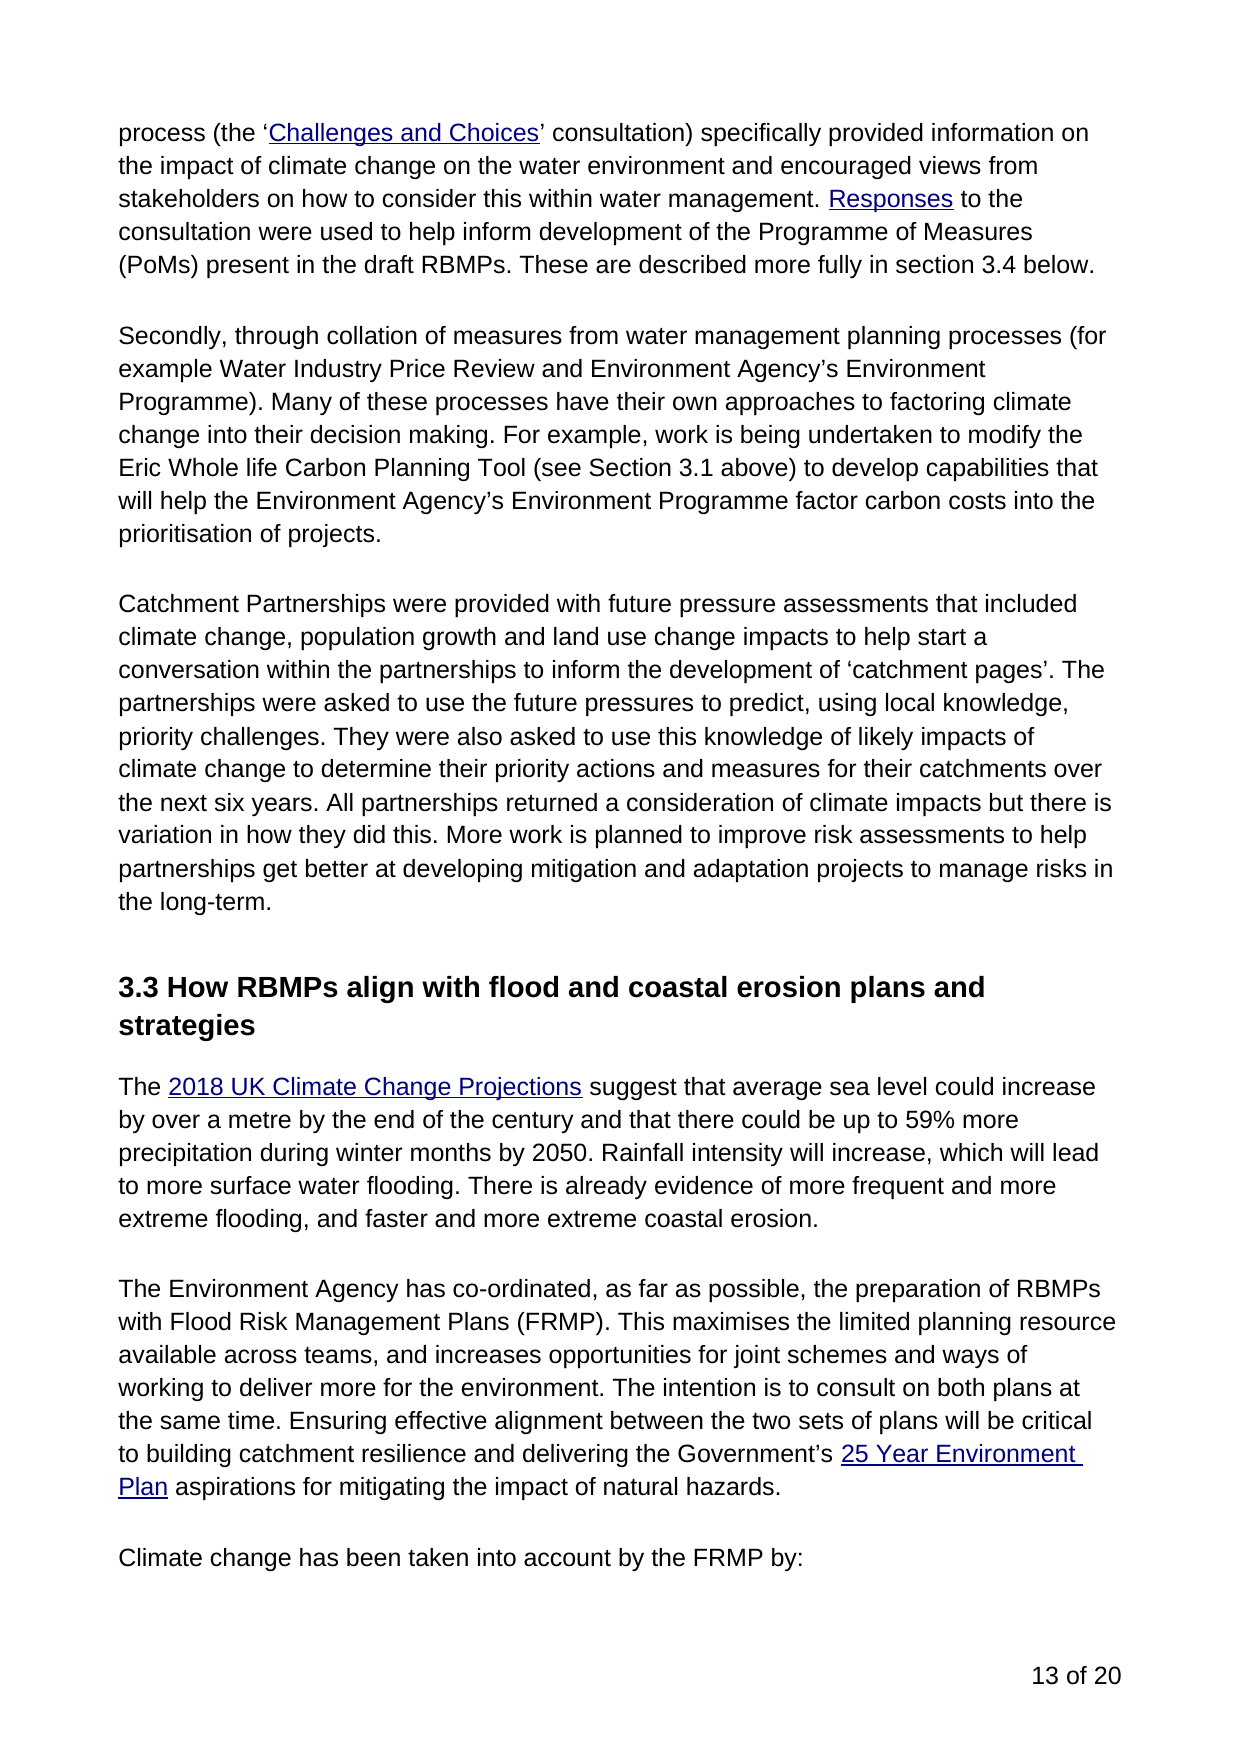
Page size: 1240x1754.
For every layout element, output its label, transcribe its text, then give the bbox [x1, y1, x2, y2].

text process (the ‘Challenges and Choices’ consultation) specifically provided information on the impact of climate change on the water environment and encouraged views from stakeholders on how to consider this within water management. Responses to the consultation were used to help inform development of the Programme of Measures (PoMs) present in the draft RBMPs. These are described more fully in section 3.4 below. [118, 118, 1121, 279]
text The Environment Agency has co-ordinated, as far as possible, the preparation of RBMPs with Flood Risk Management Plans (FRMP). This maximises the limited planning resource available across teams, and increases opportunities for joint schemes and ways of working to deliver more for the environment. The intention is to consult on both plans at the same time. Ensuring effective alignment between the two sets of plans will be critical to building catchment resilience and delivering the Government’s 25 Year Environment Plan aspirations for mitigating the impact of natural hazards. [118, 1274, 1121, 1501]
text Climate change has been taken into account by the FRMP by: [118, 1543, 1121, 1572]
text Catchment Partnerships were provided with future pressure assessments that included climate change, population growth and land use change impacts to help start a conversation within the partnerships to inform the development of ‘catchment pages’. The partnerships were asked to use the future pressures to predict, using local knowledge, priority challenges. They were also asked to use this knowledge of likely impacts of climate change to determine their priority actions and measures for their catchments over the next six years. All partnerships returned a consideration of climate impacts but there is variation in how they did this. More work is planned to improve risk assessments to help partnerships get better at developing mitigation and adaptation projects to manage risks in the long-term. [118, 589, 1121, 915]
text The 2018 UK Climate Change Projections suggest that average sea level could increase by over a metre by the end of the century and that there could be up to 59% more precipitation during winter months by 2050. Rainfall intensity will increase, which will lead to more surface water flooding. There is already evidence of more frequent and more extreme flooding, and faster and more extreme coastal erosion. [118, 1072, 1121, 1232]
text Secondly, through collation of measures from water management planning processes (for example Water Industry Price Review and Environment Agency’s Environment Programme). Many of these processes have their own approaches to factoring climate change into their decision making. For example, work is being undertaken to modify the Eric Whole life Carbon Planning Tool (see Section 3.1 above) to develop capabilities that will help the Environment Agency’s Environment Programme factor carbon costs into the prioritisation of projects. [118, 321, 1121, 548]
subtitle 3.3 How RBMPs align with flood and coastal erosion plans and strategies [118, 969, 1121, 1042]
